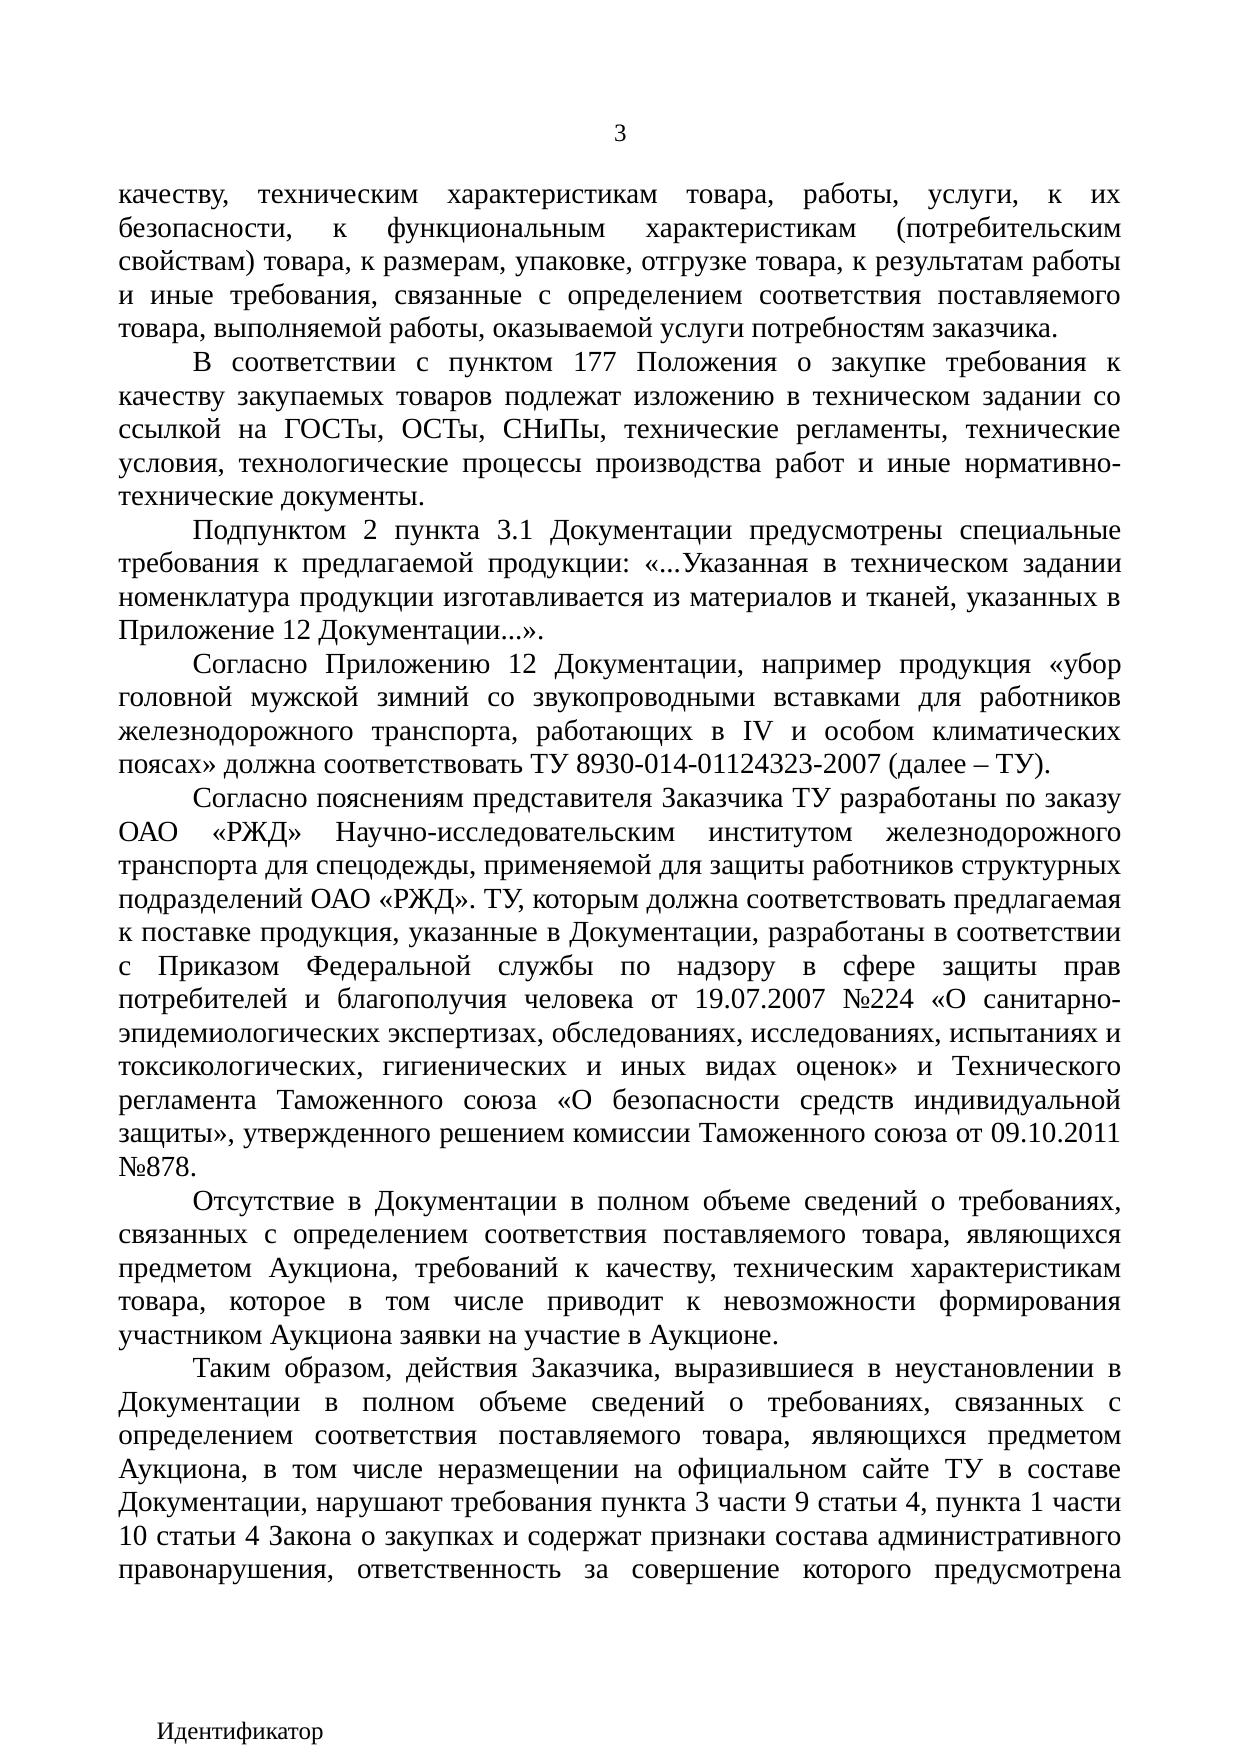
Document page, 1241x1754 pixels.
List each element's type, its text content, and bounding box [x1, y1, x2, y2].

text Подпунктом 2 пункта 3.1 Документации предусмотрены специальные требования к предлагаемой продукции: «...Указанная в техническом задании номенклатура продукции изготавливается из материалов и тканей, указанных в Приложение 12 Документации...». [118, 512, 1122, 646]
text В соответствии с пунктом 177 Положения о закупке требования к качеству закупаемых товаров подлежат изложению в техническом задании со ссылкой на ГОСТы, ОСТы, СНиПы, технические регламенты, технические условия, технологические процессы производства работ и иные нормативно-технические документы. [118, 344, 1122, 512]
text Таким образом, действия Заказчика, выразившиеся в неустановлении в Документации в полном объеме сведений о требованиях, связанных с определением соответствия поставляемого товара, являющихся предметом Аукциона, в том числе неразмещении на официальном сайте ТУ в составе Документации, нарушают требования пункта 3 части 9 статьи 4, пункта 1 части 10 статьи 4 Закона о закупках и содержат признаки состава административного правонарушения, ответственность за совершение которого предусмотрена [118, 1350, 1122, 1585]
text Согласно пояснениям представителя Заказчика ТУ разработаны по заказу ОАО «РЖД» Научно-исследовательским институтом железнодорожного транспорта для спецодежды, применяемой для защиты работников структурных подразделений ОАО «РЖД». ТУ, которым должна соответствовать предлагаемая к поставке продукция, указанные в Документации, разработаны в соответствии с Приказом Федеральной службы по надзору в сфере защиты прав потребителей и благополучия человека от 19.07.2007 №224 «О санитарно-эпидемиологических экспертизах, обследованиях, исследованиях, испытаниях и токсикологических, гигиенических и иных видах оценок» и Технического регламента Таможенного союза «О безопасности средств индивидуальной защиты», утвержденного решением комиссии Таможенного союза от 09.10.2011 №878. [118, 780, 1122, 1183]
text Отсутствие в Документации в полном объеме сведений о требованиях, связанных с определением соответствия поставляемого товара, являющихся предметом Аукциона, требований к качеству, техническим характеристикам товара, которое в том числе приводит к невозможности формирования участником Аукциона заявки на участие в Аукционе. [118, 1183, 1122, 1350]
text Согласно Приложению 12 Документации, например продукция «убор головной мужской зимний со звукопроводными вставками для работников железнодорожного транспорта, работающих в IV и особом климатических поясах» должна соответствовать ТУ 8930-014-01124323-2007 (далее – ТУ). [118, 646, 1122, 780]
text качеству, техническим характеристикам товара, работы, услуги, к их безопасности, к функциональным характеристикам (потребительским свойствам) товара, к размерам, упаковке, отгрузке товара, к результатам работы и иные требования, связанные с определением соответствия поставляемого товара, выполняемой работы, оказываемой услуги потребностям заказчика. [118, 176, 1122, 344]
